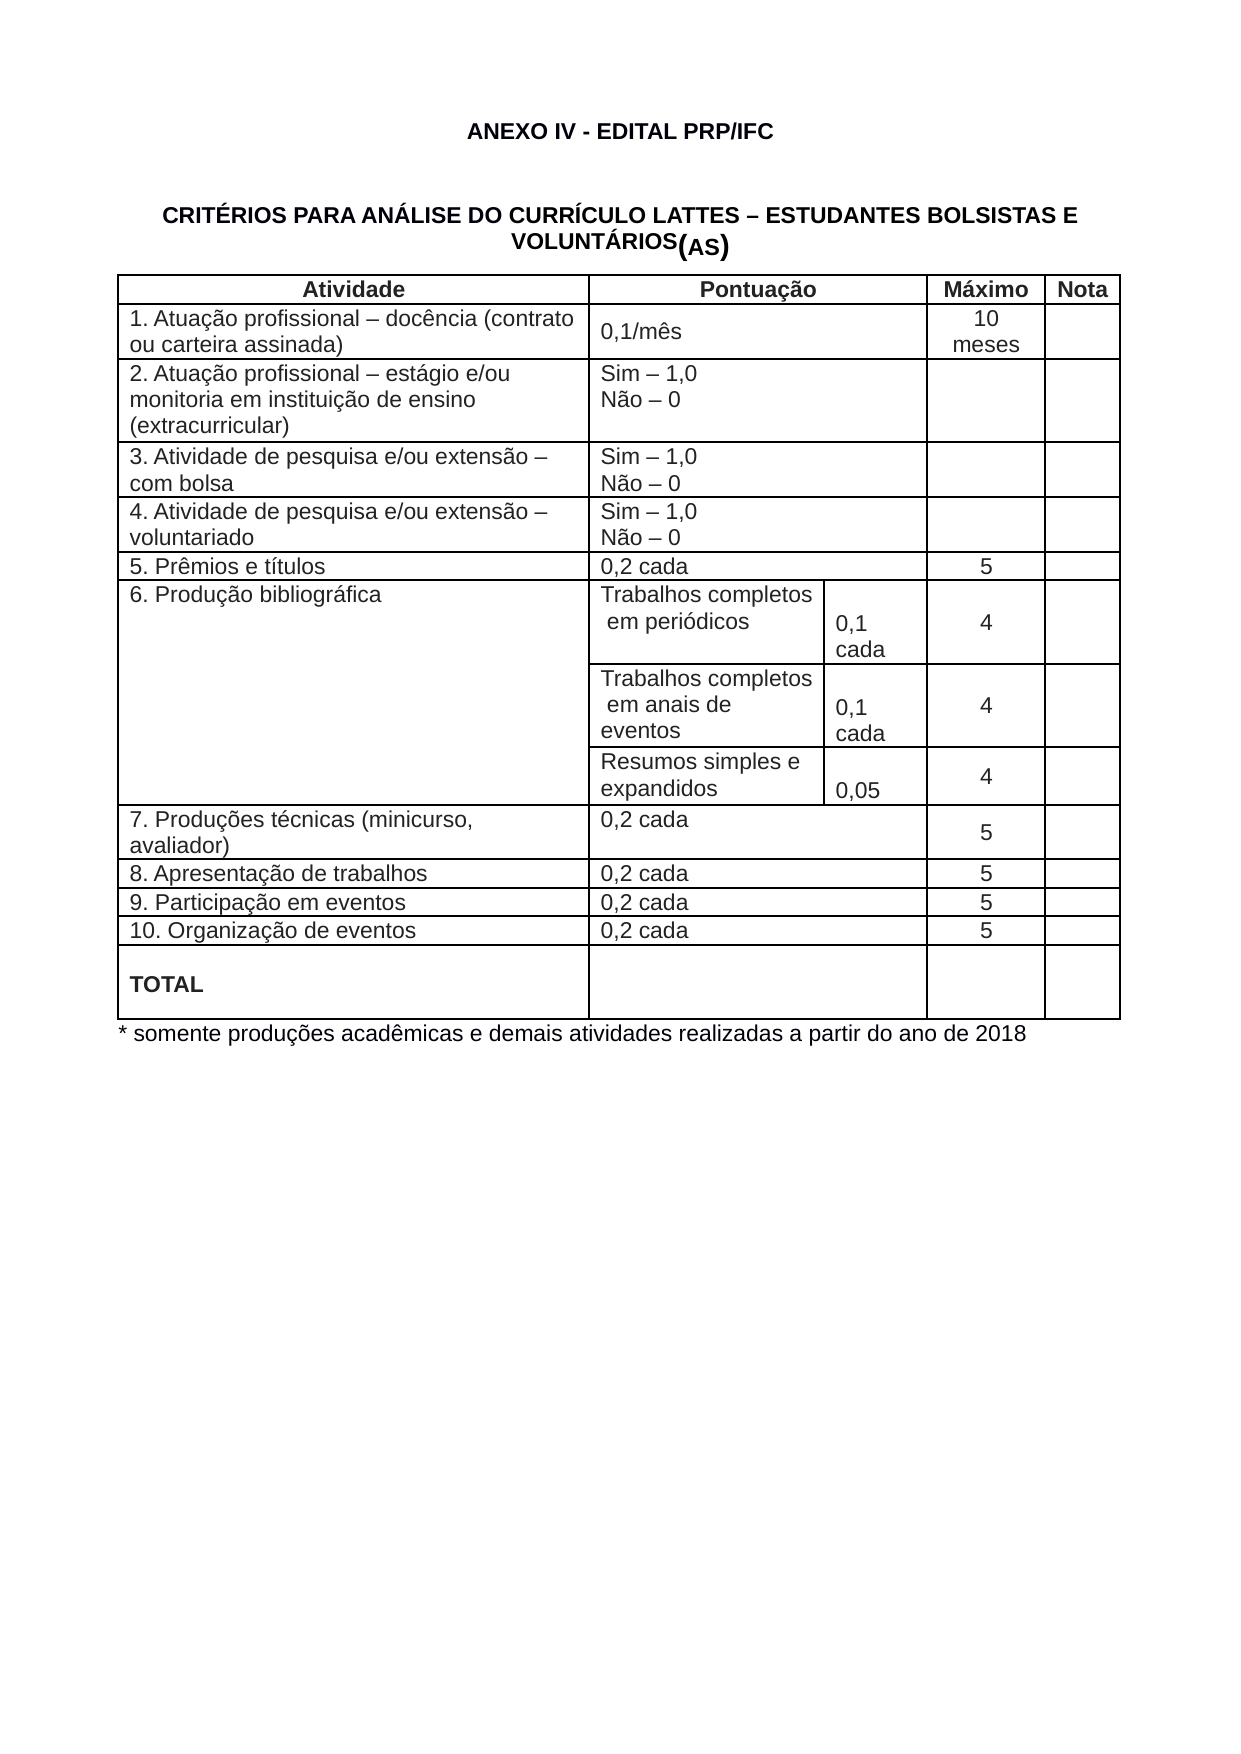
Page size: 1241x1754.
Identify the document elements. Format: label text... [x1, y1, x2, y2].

table_cell 0,1/mês [590, 305, 926, 358]
table_header Máximo [928, 276, 1044, 303]
table_cell Trabalhos completos em anais de eventos [590, 665, 823, 746]
table_cell [1046, 748, 1119, 803]
table_header Nota [1046, 276, 1119, 303]
table_cell [928, 946, 1044, 1018]
table_cell 8. Apresentação de trabalhos [119, 860, 588, 887]
table_cell 0,1 cada [825, 581, 926, 663]
table_cell TOTAL [119, 946, 588, 1018]
table_header Atividade [119, 276, 588, 303]
table_cell 0,2 cada [590, 917, 926, 943]
table_cell Resumos simples e expandidos [590, 748, 823, 803]
table_cell 5 [928, 889, 1044, 915]
table_cell 0,2 cada [590, 806, 926, 858]
table_cell 5 [928, 917, 1044, 943]
table_cell [928, 360, 1044, 441]
table_cell 2. Atuação profissional – estágio e/ou monitoria em instituição de ensino (extracurricular) [119, 360, 588, 441]
subtitle * somente produções acadêmicas e demais atividades realizadas a partir do ano de 2018 [118, 1020, 1122, 1046]
table_cell 0,2 cada [590, 553, 926, 579]
table_cell 10. Organização de eventos [119, 917, 588, 943]
table_cell 5. Prêmios e títulos [119, 553, 588, 579]
table_cell 0,2 cada [590, 889, 926, 915]
table_cell 0,1 cada [825, 665, 926, 746]
table_cell 3. Atividade de pesquisa e/ou extensão – com bolsa [119, 443, 588, 496]
table_cell 5 [928, 553, 1044, 579]
table_header Pontuação [590, 276, 926, 303]
table_cell Sim – 1,0 Não – 0 [590, 498, 926, 551]
table_cell 4 [928, 665, 1044, 746]
table_cell 4 [928, 748, 1044, 803]
table_cell 1. Atuação profissional – docência (contrato ou carteira assinada) [119, 305, 588, 358]
table_cell [928, 443, 1044, 496]
table_cell [1046, 860, 1119, 887]
subtitle ANEXO IV - EDITAL PRP/IFC [118, 118, 1122, 144]
table_cell Sim – 1,0 Não – 0 [590, 443, 926, 496]
table_cell 10 meses [928, 305, 1044, 358]
table_cell [928, 498, 1044, 551]
table_cell 6. Produção bibliográfica [119, 581, 588, 803]
table_cell [1046, 305, 1119, 358]
table_cell [1046, 806, 1119, 858]
table_cell [1046, 443, 1119, 496]
table_cell Sim – 1,0 Não – 0 [590, 360, 926, 441]
table_cell [1046, 581, 1119, 663]
table_cell [1046, 553, 1119, 579]
table_cell [590, 946, 926, 1018]
table_cell [1046, 889, 1119, 915]
subtitle CRITÉRIOS PARA ANÁLISE DO CURRÍCULO LATTES – ESTUDANTES BOLSISTAS E VOLUNTÁRIOS(as) [118, 202, 1122, 262]
table_cell 7. Produções técnicas (minicurso, avaliador) [119, 806, 588, 858]
table_cell 5 [928, 806, 1044, 858]
table_cell 4. Atividade de pesquisa e/ou extensão – voluntariado [119, 498, 588, 551]
table_cell 0,05 [825, 748, 926, 803]
table_cell [1046, 498, 1119, 551]
table_cell [1046, 917, 1119, 943]
table_cell Trabalhos completos em periódicos [590, 581, 823, 663]
table_cell 5 [928, 860, 1044, 887]
table_cell 9. Participação em eventos [119, 889, 588, 915]
table_cell [1046, 665, 1119, 746]
table_cell [1046, 360, 1119, 441]
table_cell [1046, 946, 1119, 1018]
table_cell 4 [928, 581, 1044, 663]
table_cell 0,2 cada [590, 860, 926, 887]
